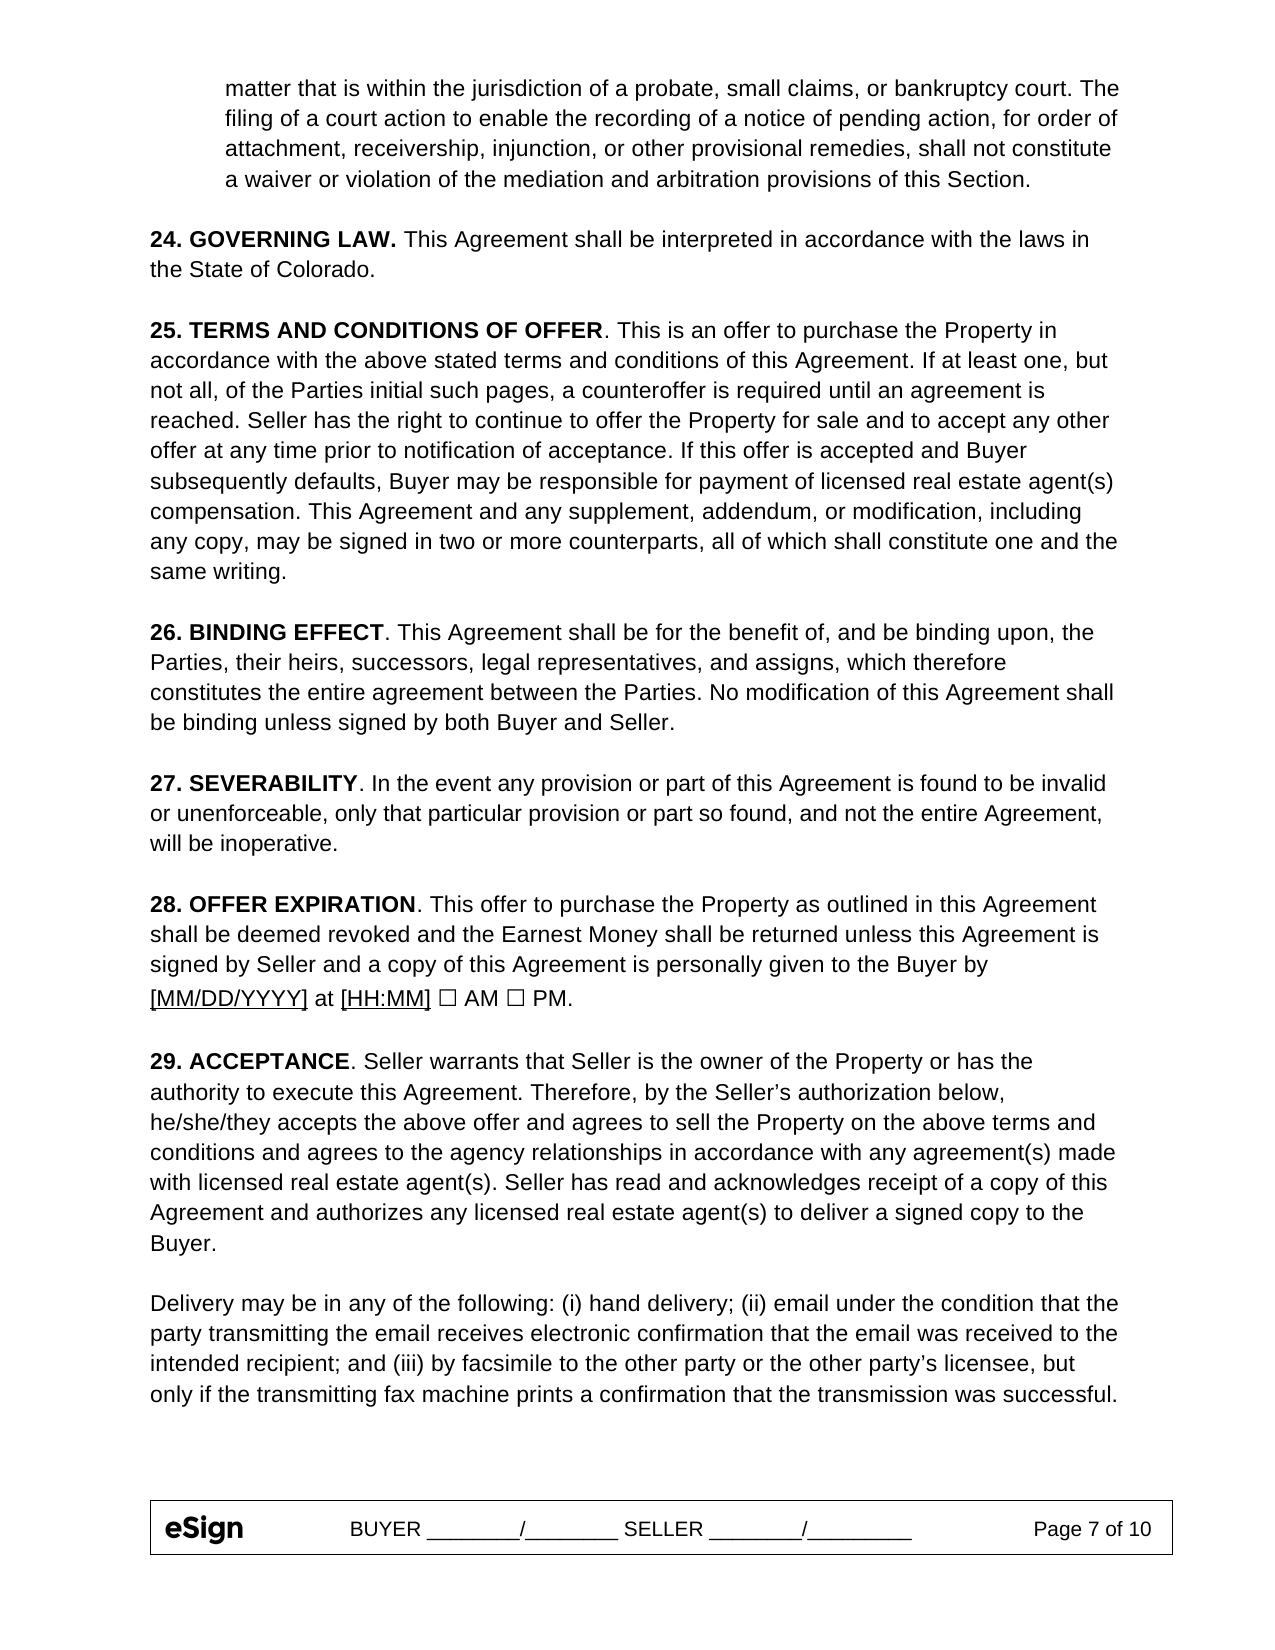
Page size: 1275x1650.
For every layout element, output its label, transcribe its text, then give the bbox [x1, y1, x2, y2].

text 29. ACCEPTANCE. Seller warrants that Seller is the owner of the Property or has the authority to execute this Agreement. Therefore, by the Seller’s authorization below, he/she/they accepts the above offer and agrees to sell the Property on the above terms and conditions and agrees to the agency relationships in accordance with any agreement(s) made with licensed real estate agent(s). Seller has read and acknowledges receipt of a copy of this Agreement and authorizes any licensed real estate agent(s) to deliver a signed copy to the Buyer. [150, 1048, 1125, 1256]
text 24. GOVERNING LAW. This Agreement shall be interpreted in accordance with the laws in the State of Colorado. [150, 226, 1125, 283]
list matter that is within the jurisdiction of a probate, small claims, or bankruptcy court. The filing of a court action to enable the recording of a notice of pending action, for order of attachment, receivership, injunction, or other provisional remedies, shall not constitute a waiver or violation of the mediation and arbitration provisions of this Section. [225, 75, 1125, 192]
text 25. TERMS AND CONDITIONS OF OFFER. This is an offer to purchase the Property in accordance with the above stated terms and conditions of this Agreement. If at least one, but not all, of the Parties initial such pages, a counteroffer is required until an agreement is reached. Seller has the right to continue to offer the Property for sale and to accept any other offer at any time prior to notification of acceptance. If this offer is accepted and Buyer subsequently defaults, Buyer may be responsible for payment of licensed real estate agent(s) compensation. This Agreement and any supplement, addendum, or modification, including any copy, may be signed in two or more counterparts, all of which shall constitute one and the same writing. [150, 317, 1125, 585]
text 26. BINDING EFFECT. This Agreement shall be for the benefit of, and be binding upon, the Parties, their heirs, successors, legal representatives, and assigns, which therefore constitutes the entire agreement between the Parties. No modification of this Agreement shall be binding unless signed by both Buyer and Seller. [150, 619, 1125, 736]
text Delivery may be in any of the following: (i) hand delivery; (ii) email under the condition that the party transmitting the email receives electronic confirmation that the email was received to the intended recipient; and (iii) by facsimile to the other party or the other party’s licensee, but only if the transmitting fax machine prints a confirmation that the transmission was successful. [150, 1290, 1125, 1407]
text 28. OFFER EXPIRATION. This offer to purchase the Property as outlined in this Agreement shall be deemed revoked and the Earnest Money shall be returned unless this Agreement is signed by Seller and a copy of this Agreement is personally given to the Buyer by [MM/DD/YYYY] at [HH:MM] ☐ AM ☐ PM. [150, 891, 1125, 1013]
text 27. SEVERABILITY. In the event any provision or part of this Agreement is found to be invalid or unenforceable, only that particular provision or part so found, and not the entire Agreement, will be inoperative. [150, 770, 1125, 857]
